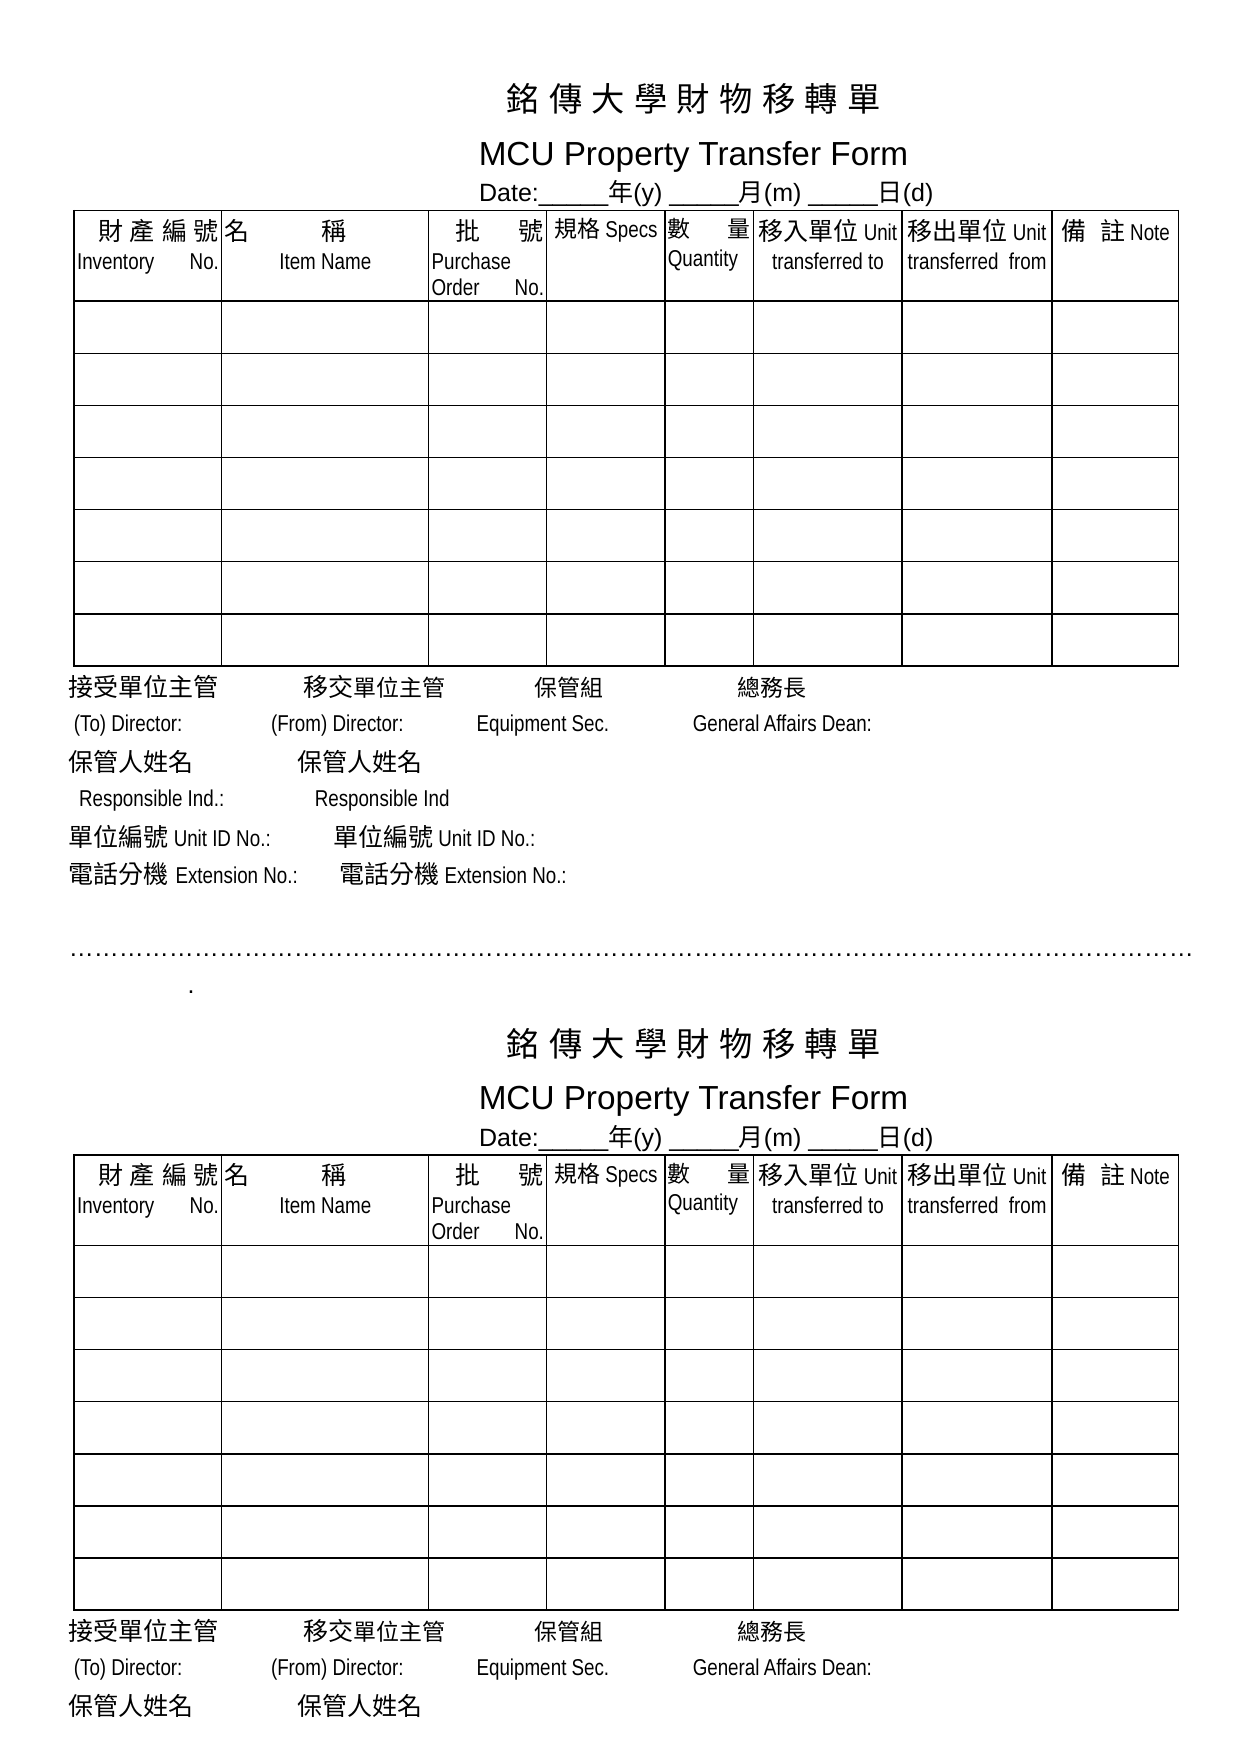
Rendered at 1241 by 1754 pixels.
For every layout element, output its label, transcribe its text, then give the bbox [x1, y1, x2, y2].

table_cell [1053, 562, 1178, 613]
table_cell [1053, 510, 1178, 561]
table_cell [1053, 615, 1178, 665]
table_cell [75, 510, 221, 561]
table_cell [222, 1402, 428, 1453]
table_cell [222, 1507, 428, 1557]
table_cell [666, 1402, 753, 1453]
table_cell [1053, 354, 1178, 404]
table_cell [666, 354, 753, 404]
table_cell [429, 1402, 546, 1453]
table_cell [754, 302, 901, 352]
table_cell [666, 406, 753, 457]
table_cell [75, 1402, 221, 1453]
text (To) Director: (From) Director: Equipment Sec. General Affairs Dean: [67, 704, 1199, 741]
table_cell [222, 1455, 428, 1505]
text (To) Director: (From) Director: Equipment Sec. General Affairs Dean: [67, 1648, 1199, 1686]
table_cell [666, 302, 753, 352]
text 接受單位主管 移交單位主管 保管組 總務長 [68, 1611, 1199, 1648]
table_cell [547, 1298, 664, 1349]
table_cell [903, 1507, 1051, 1557]
table_header 移出單位Unit transferred from [903, 1156, 1051, 1244]
table_cell [75, 302, 221, 352]
table_cell [547, 302, 664, 352]
table_cell [429, 1455, 546, 1505]
text 保管人姓名 保管人姓名 [68, 1686, 1199, 1723]
table_cell [666, 1455, 753, 1505]
table_cell [1053, 1455, 1178, 1505]
table_cell [903, 615, 1051, 665]
table_cell [1053, 1402, 1178, 1453]
text 電話分機 Extension No.: 電話分機Extension No.: [68, 854, 1199, 891]
table_header 規格 Specs [547, 211, 664, 300]
table_header 數 量 Quantity [666, 211, 753, 300]
table_cell [222, 354, 428, 404]
table_cell [429, 406, 546, 457]
table_cell [429, 354, 546, 404]
table_header 規格 Specs [547, 1156, 664, 1244]
table_header 財產編號 Inventory No. [75, 211, 221, 300]
table_cell [754, 1455, 901, 1505]
table_cell [222, 510, 428, 561]
table_cell [754, 510, 901, 561]
table_header 財產編號 Inventory No. [75, 1156, 221, 1244]
table_cell [666, 1350, 753, 1401]
table_cell [666, 510, 753, 561]
table_cell [754, 1350, 901, 1401]
table_cell [429, 510, 546, 561]
table_cell [547, 1246, 664, 1297]
table_cell [75, 1507, 221, 1557]
table_header 備 註 Note [1053, 1156, 1178, 1244]
table_cell [903, 1298, 1051, 1349]
table_cell [75, 354, 221, 404]
table_cell [754, 1507, 901, 1557]
table_cell [754, 406, 901, 457]
table_cell [1053, 1246, 1178, 1297]
table_cell [903, 1350, 1051, 1401]
table_cell [75, 1298, 221, 1349]
text 接受單位主管 移交單位主管 保管組 總務長 [68, 666, 1199, 704]
table_cell [429, 302, 546, 352]
table_cell [666, 1298, 753, 1349]
table_header 名稱 Item Name [222, 1156, 428, 1244]
table_cell [754, 1402, 901, 1453]
table_cell [429, 1350, 546, 1401]
table_cell [666, 1559, 753, 1609]
table_cell [547, 615, 664, 665]
table_cell [547, 1507, 664, 1557]
text MCU Property Transfer Form [187, 135, 1199, 172]
table_cell [429, 1507, 546, 1557]
text 保管人姓名 保管人姓名 [68, 741, 1199, 779]
table_header 批 號 Purchase Order No. [429, 1156, 546, 1244]
table_cell [903, 302, 1051, 352]
table_cell [429, 458, 546, 509]
table_header 備 註 Note [1053, 211, 1178, 300]
text Date:_____年(y) _____月(m) _____日(d) [187, 172, 1199, 210]
table_cell [75, 1455, 221, 1505]
table_cell [666, 615, 753, 665]
table_header 數 量 Quantity [666, 1156, 753, 1244]
table_cell [754, 1246, 901, 1297]
table_cell [75, 562, 221, 613]
table_cell [903, 562, 1051, 613]
table_cell [1053, 1559, 1178, 1609]
table_header 移入單位Unit transferred to [754, 1156, 901, 1244]
table_cell [666, 562, 753, 613]
table_cell [222, 615, 428, 665]
table_cell [903, 1402, 1051, 1453]
table_cell [754, 458, 901, 509]
text 銘 傳 大 學 財 物 移 轉 單 [187, 60, 1199, 135]
text Date:_____年(y) _____月(m) _____日(d) [187, 1116, 1199, 1154]
table_cell [547, 354, 664, 404]
table_cell [547, 1402, 664, 1453]
table_cell [547, 458, 664, 509]
table_cell [222, 458, 428, 509]
table_cell [75, 406, 221, 457]
table_cell [429, 1246, 546, 1297]
table_cell [1053, 458, 1178, 509]
table_cell [429, 1298, 546, 1349]
table_cell [222, 1350, 428, 1401]
table_cell [75, 458, 221, 509]
table_cell [429, 562, 546, 613]
table_cell [222, 562, 428, 613]
table_cell [75, 1559, 221, 1609]
table_cell [666, 1507, 753, 1557]
table_cell [429, 1559, 546, 1609]
table_cell [222, 1246, 428, 1297]
text Responsible Ind.: Responsible Ind [79, 779, 1199, 816]
table_cell [754, 1298, 901, 1349]
table_cell [429, 615, 546, 665]
table_cell [754, 562, 901, 613]
text ………………………………………………………………………………………………………………………. [68, 929, 1199, 1004]
table_cell [903, 1559, 1051, 1609]
table_cell [547, 1559, 664, 1609]
table_cell [547, 1455, 664, 1505]
table_cell [75, 1350, 221, 1401]
text 銘 傳 大 學 財 物 移 轉 單 [187, 1004, 1199, 1079]
table_cell [1053, 1298, 1178, 1349]
table_cell [903, 458, 1051, 509]
table_cell [666, 458, 753, 509]
table_cell [222, 1298, 428, 1349]
table_cell [75, 1246, 221, 1297]
table_header 名稱 Item Name [222, 211, 428, 300]
table_cell [754, 1559, 901, 1609]
table_cell [547, 1350, 664, 1401]
table_cell [1053, 1350, 1178, 1401]
table_cell [547, 510, 664, 561]
table_cell [903, 510, 1051, 561]
table_cell [547, 562, 664, 613]
table_cell [903, 406, 1051, 457]
table_cell [754, 615, 901, 665]
table_header 移出單位Unit transferred from [903, 211, 1051, 300]
table_cell [903, 1246, 1051, 1297]
table_cell [1053, 302, 1178, 352]
table_cell [754, 354, 901, 404]
table_cell [666, 1246, 753, 1297]
table_cell [222, 1559, 428, 1609]
table_cell [903, 1455, 1051, 1505]
table_cell [222, 406, 428, 457]
table_cell [903, 354, 1051, 404]
text MCU Property Transfer Form [187, 1079, 1199, 1116]
table_cell [1053, 406, 1178, 457]
table_cell [1053, 1507, 1178, 1557]
table_header 批 號 Purchase Order No. [429, 211, 546, 300]
table_cell [222, 302, 428, 352]
table_header 移入單位Unit transferred to [754, 211, 901, 300]
table_cell [547, 406, 664, 457]
table_cell [75, 615, 221, 665]
text 單位編號Unit ID No.: 單位編號Unit ID No.: [68, 816, 1199, 854]
